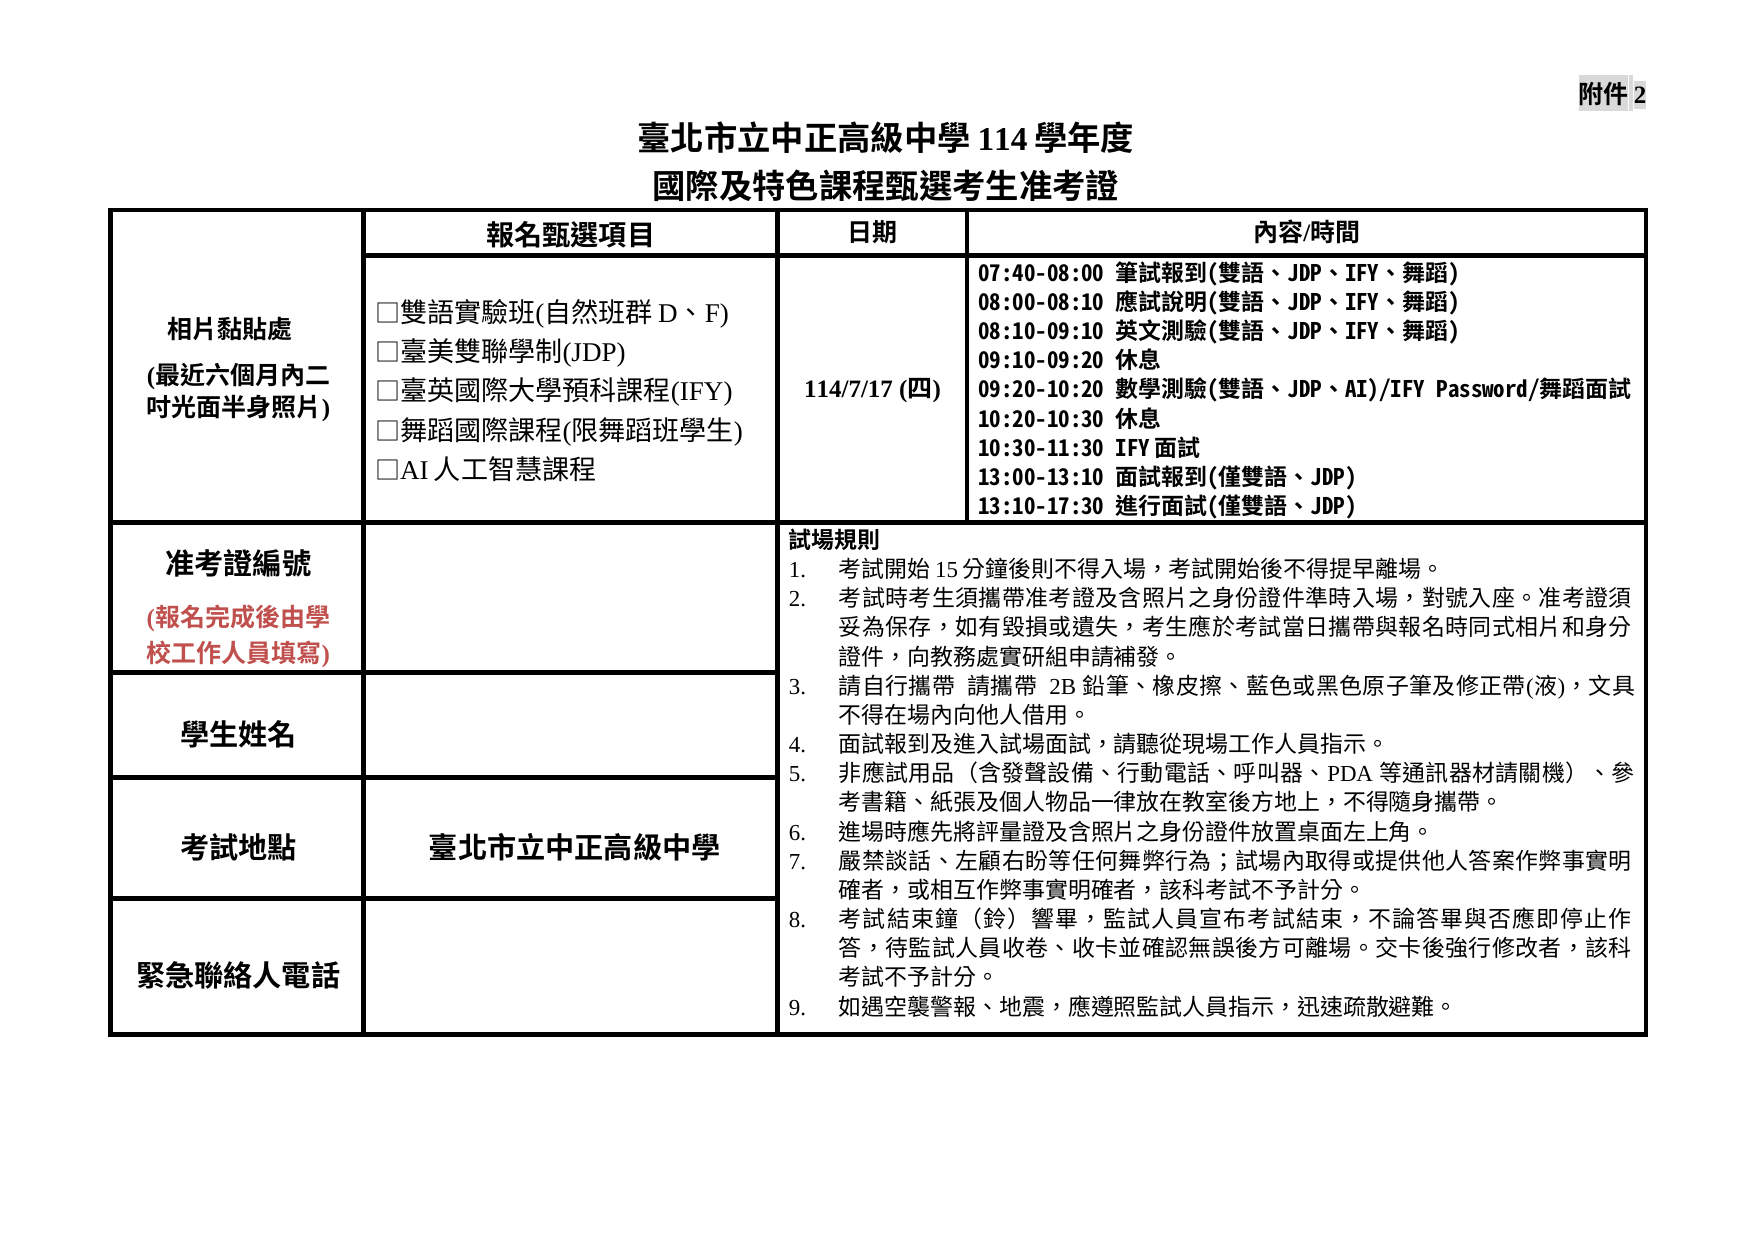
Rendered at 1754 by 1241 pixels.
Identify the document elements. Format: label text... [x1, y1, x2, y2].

table_cell 臺北市立中正高級中學 [366, 780, 775, 896]
table_cell [366, 901, 775, 1032]
text 臺北市立中正高級中學114學年度 [125, 111, 1646, 159]
table_cell 緊急聯絡人電話 [113, 901, 361, 1032]
text 附件2 [125, 75, 1646, 111]
table_cell 學生姓名 [113, 675, 361, 775]
table_cell 試場規則 考試開始15分鐘後則不得入場，考試開始後不得提早離場。 考試時考生須攜帶准考證及含照片之身份證件準時入場，對號入座。准考證須妥為保存，如有毀損或遺失，考生應於考試當日攜帶與報名時同式相片和身分證件，向教務處實研組申請補發。 請自行攜帶 請攜帶 2B 鉛筆、橡皮擦、藍色或黑色原子筆及修正帶(液)，文具不得在場內向他人借用。 面試報到及進入試場面試，請聽從現場工作人員指示。 非應試用品（含發聲設備、行動電話、呼叫器、PDA 等通訊器材請關機）、參考書籍、紙張及個人物品一律放在教室後方地上，不得隨身攜帶。 進場時應先將評量證及含照片之身份證件放置桌面左上角。 嚴禁談話、左顧右盼等任何舞弊行為；試場內取得或提供他人答案作弊事實明確者，或相互作弊事實明確者，該科考試不予計分。 考試結束鐘（鈴）響畢，監試人員宣布考試結束，不論答畢與否應即停止作答，待監試人員收卷、收卡並確認無誤後方可離場。交卡後強行修改者，該科考試不予計分。 如遇空襲警報、地震，應遵照監試人員指示，迅速疏散避難。 [780, 525, 1644, 1032]
text 國際及特色課程甄選考生准考證 [125, 159, 1646, 208]
table_header 內容/時間 [969, 212, 1644, 253]
table_cell 07:40-08:00 筆試報到(雙語、JDP、IFY、舞蹈) 08:00-08:10 應試說明(雙語、JDP、IFY、舞蹈) 08:10-09:10 英文測驗(雙語、JDP、IFY、舞蹈) 09:10-09:20 休息 09:20-10:20 數學測驗(雙語、JDP、AI)/IFY Password/舞蹈面試 10:20-10:30 休息 10:30-11:30 IFY面試 13:00-13:10 面試報到(僅雙語、JDP) 13:10-17:30 進行面試(僅雙語、JDP) [969, 258, 1644, 520]
table_header 日期 [780, 212, 965, 253]
table_cell [366, 675, 775, 775]
table_cell 准考證編號 (報名完成後由學校工作人員填寫) [113, 525, 361, 670]
table_cell □雙語實驗班(自然班群D、F) □臺美雙聯學制(JDP) □臺英國際大學預科課程(IFY) □舞蹈國際課程(限舞蹈班學生) □AI人工智慧課程 [366, 258, 775, 520]
table_header 報名甄選項目 [366, 212, 775, 253]
table_header 相片黏貼處 (最近六個月內二吋光面半身照片) [113, 212, 361, 520]
table_cell 114/7/17 (四) [780, 258, 965, 520]
table_cell 考試地點 [113, 780, 361, 896]
table_cell [366, 525, 775, 670]
